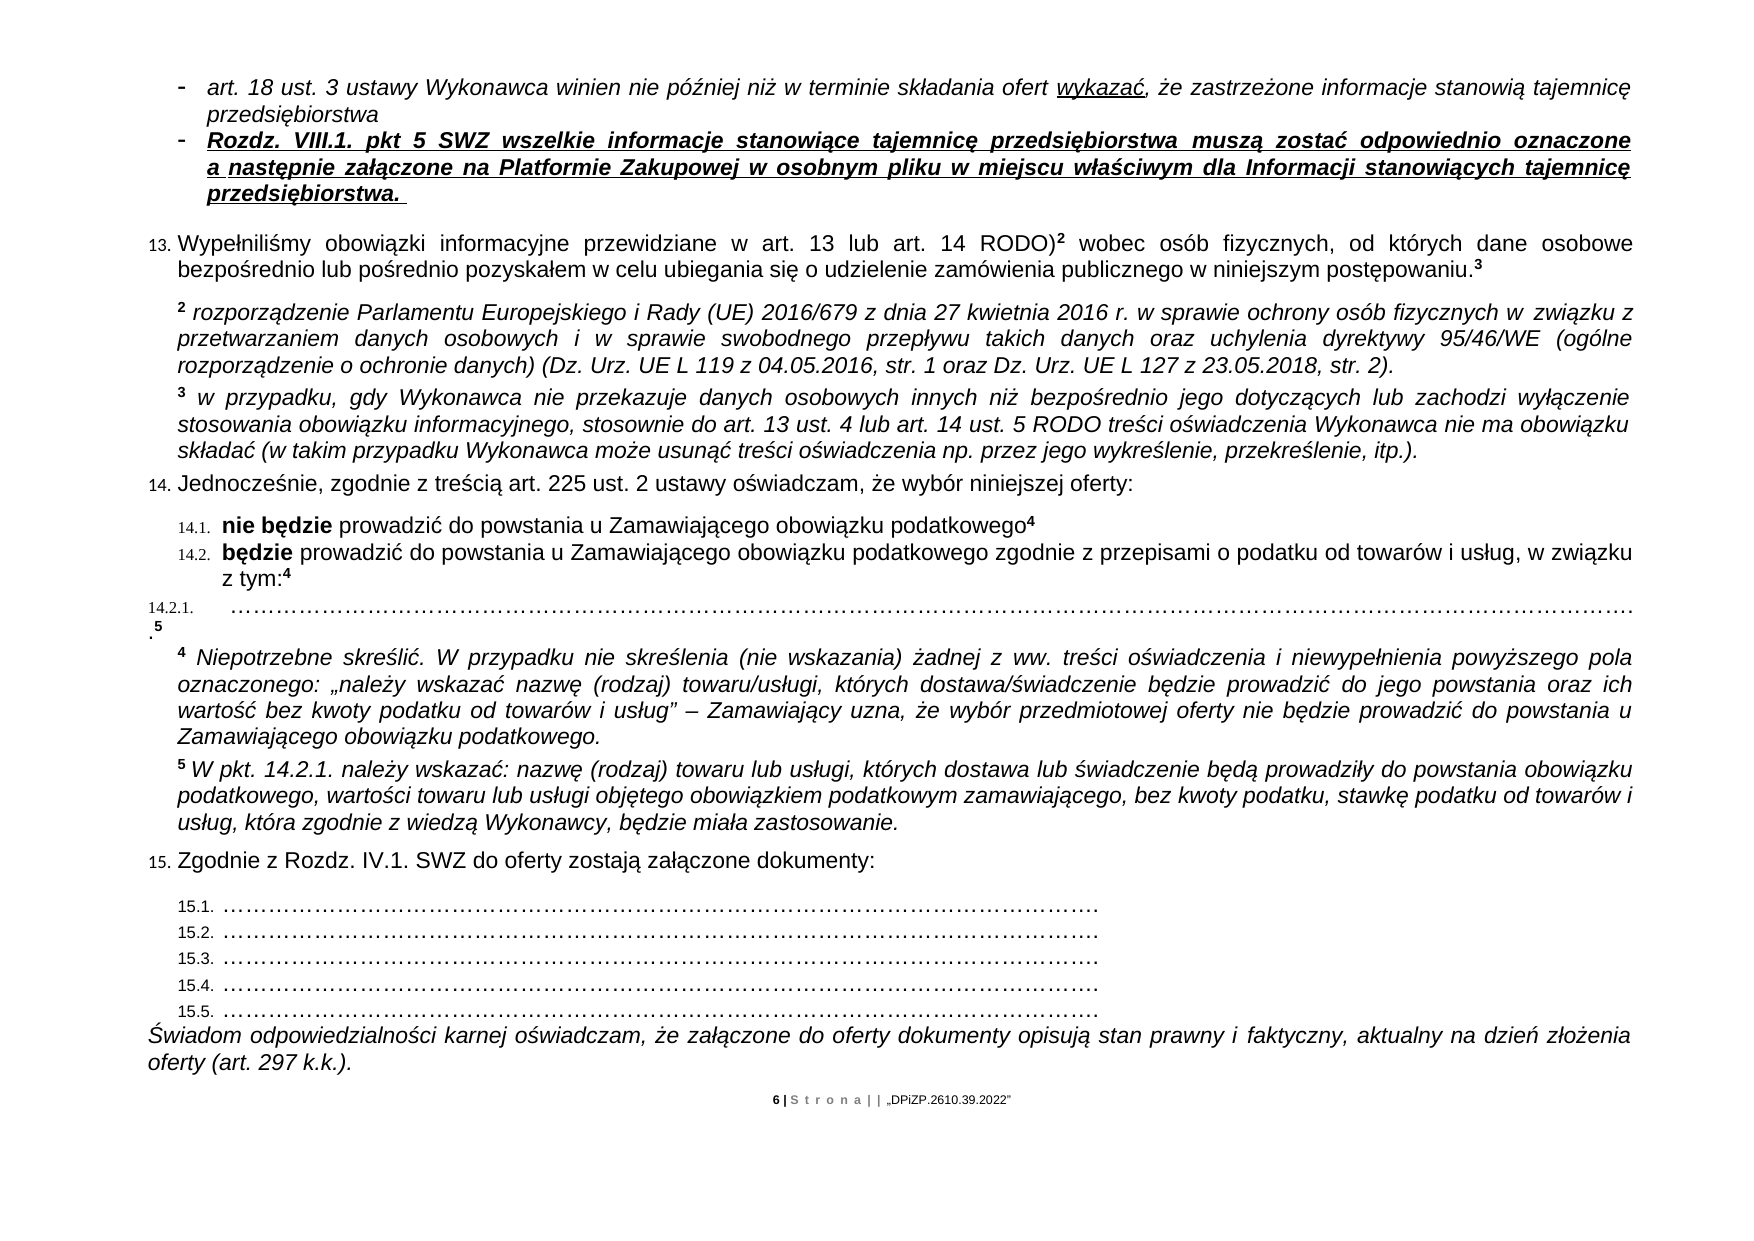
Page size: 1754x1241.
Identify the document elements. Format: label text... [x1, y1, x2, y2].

list …………………………………………………………………………………………………………………………………………………………………..5 [148, 592, 1633, 644]
text 2 rozporządzenie Parlamentu Europejskiego i Rady (UE) 2016/679 z dnia 27 kwietnia 2016 r. w sprawie ochrony osób fizycznych w związku z przetwarzaniem danych osobowych i w sprawie swobodnego przepływu takich danych oraz uchylenia dyrektywy 95/46/WE (ogólne rozporządzenie o ochronie danych) (Dz. Urz. UE L 119 z 04.05.2016, str. 1 oraz Dz. Urz. UE L 127 z 23.05.2018, str. 2). [177, 299, 1636, 378]
list ……………………………………………………………………………………………………. [177, 996, 1633, 1022]
list ……………………………………………………………………………………………………. [177, 943, 1633, 969]
list ……………………………………………………………………………………………………. [177, 891, 1633, 917]
list ……………………………………………………………………………………………………. [177, 917, 1633, 943]
list Zgodnie z Rozdz. IV.1. SWZ do oferty zostają załączone dokumenty: [148, 847, 1633, 874]
text Świadom odpowiedzialności karnej oświadczam, że załączone do oferty dokumenty opisują stan prawny i faktyczny, aktualny na dzień złożenia oferty (art. 297 k.k.). [148, 1022, 1633, 1075]
text 3 w przypadku, gdy Wykonawca nie przekazuje danych osobowych innych niż bezpośrednio jego dotyczących lub zachodzi wyłączenie stosowania obowiązku informacyjnego, stosownie do art. 13 ust. 4 lub art. 14 ust. 5 RODO treści oświadczenia Wykonawca nie ma obowiązku składać (w takim przypadku Wykonawca może usunąć treści oświadczenia np. przez jego wykreślenie, przekreślenie, itp.). [177, 384, 1633, 463]
list art. 18 ust. 3 ustawy Wykonawca winien nie później niż w terminie składania ofert wykazać, że zastrzeżone informacje stanowią tajemnicę przedsiębiorstwa [177, 74, 1633, 127]
list nie będzie prowadzić do powstania u Zamawiającego obowiązku podatkowego4 [177, 512, 1633, 539]
text 5 W pkt. 14.2.1. należy wskazać: nazwę (rodzaj) towaru lub usługi, których dostawa lub świadczenie będą prowadziły do powstania obowiązku podatkowego, wartości towaru lub usługi objętego obowiązkiem podatkowym zamawiającego, bez kwoty podatku, stawkę podatku od towarów i usług, która zgodnie z wiedzą Wykonawcy, będzie miała zastosowanie. [177, 756, 1636, 835]
list Wypełniliśmy obowiązki informacyjne przewidziane w art. 13 lub art. 14 RODO)2 wobec osób fizycznych, od których dane osobowe bezpośrednio lub pośrednio pozyskałem w celu ubiegania się o udzielenie zamówienia publicznego w niniejszym postępowaniu.3 [148, 229, 1633, 282]
list ……………………………………………………………………………………………………. [177, 969, 1633, 996]
text 4 Niepotrzebne skreślić. W przypadku nie skreślenia (nie wskazania) żadnej z ww. treści oświadczenia i niewypełnienia powyższego pola oznaczonego: „należy wskazać nazwę (rodzaj) towaru/usługi, których dostawa/świadczenie będzie prowadzić do jego powstania oraz ich wartość bez kwoty podatku od towarów i usług” – Zamawiający uzna, że wybór przedmiotowej oferty nie będzie prowadzić do powstania u Zamawiającego obowiązku podatkowego. [177, 644, 1636, 750]
list Jednocześnie, zgodnie z treścią art. 225 ust. 2 ustawy oświadczam, że wybór niniejszej oferty: [148, 469, 1633, 496]
list będzie prowadzić do powstania u Zamawiającego obowiązku podatkowego zgodnie z przepisami o podatku od towarów i usług, w związku z tym:4 [177, 539, 1633, 592]
list Rozdz. VIII.1. pkt 5 SWZ wszelkie informacje stanowiące tajemnicę przedsiębiorstwa muszą zostać odpowiednio oznaczone a następnie załączone na Platformie Zakupowej w osobnym pliku w miejscu właściwym dla Informacji stanowiących tajemnicę przedsiębiorstwa. [177, 127, 1633, 207]
